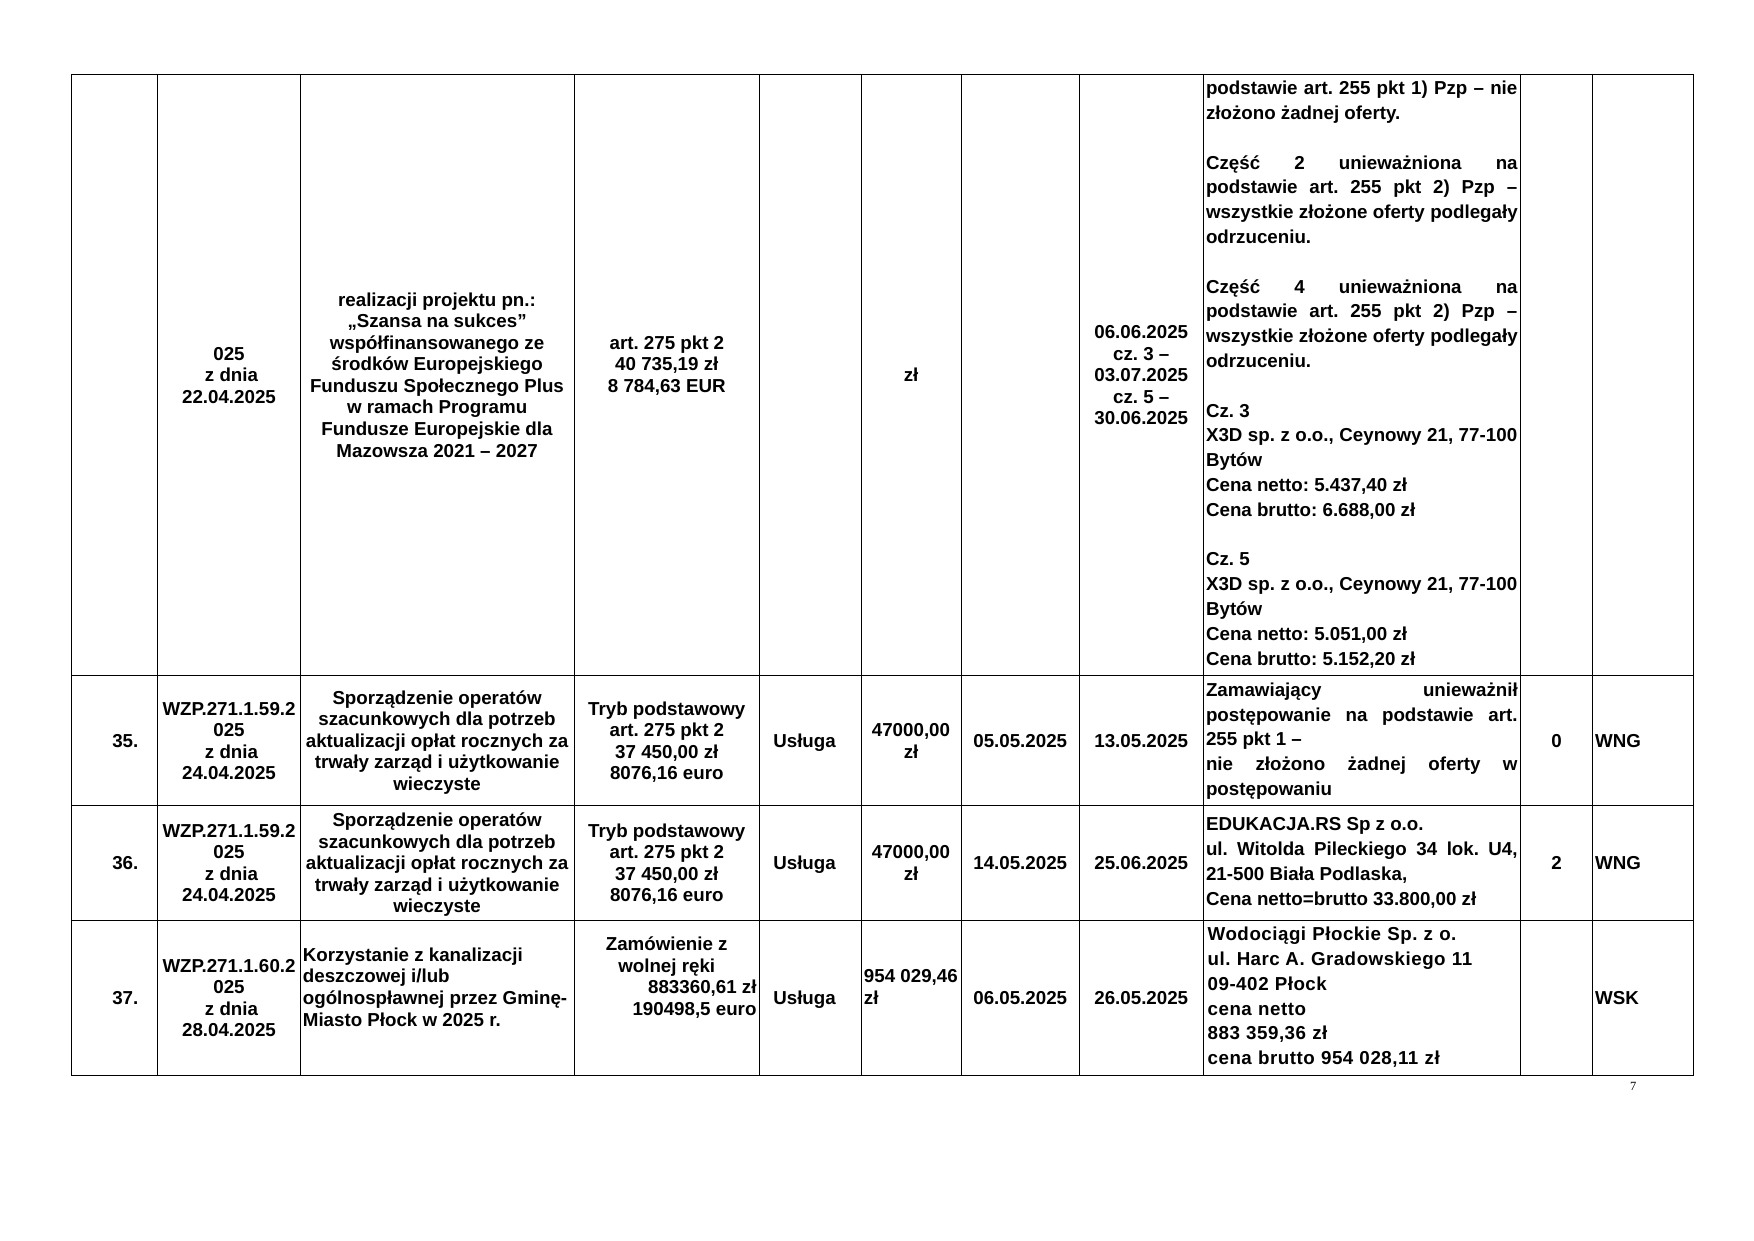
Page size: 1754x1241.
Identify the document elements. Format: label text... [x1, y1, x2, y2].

table_cell Zamawiający unieważnił postępowanie na podstawie art. 255 pkt 1 – nie złożono żadnej oferty w postępowaniu [1204, 676, 1520, 805]
table_cell 025 z dnia 22.04.2025 [158, 75, 300, 675]
table_cell 26.05.2025 [1080, 921, 1203, 1075]
table_cell 14.05.2025 [962, 806, 1079, 919]
table_cell [1521, 921, 1592, 1075]
table_cell 25.06.2025 [1080, 806, 1203, 919]
table_cell realizacji projektu pn.: „Szansa na sukces” współfinansowanego ze środków Europejskiego Funduszu Społecznego Plus w ramach Programu Fundusze Europejskie dla Mazowsza 2021 – 2027 [301, 75, 574, 675]
table_cell [1593, 75, 1693, 675]
table_cell 13.05.2025 [1080, 676, 1203, 805]
table_cell Usługa [760, 806, 861, 919]
table_cell WZP.271.1.60.2025 z dnia 28.04.2025 [158, 921, 300, 1075]
table_cell 06.05.2025 [962, 921, 1079, 1075]
table_cell Wodociągi Płockie Sp. z o. ul. Harc A. Gradowskiego 11 09-402 Płock cena netto 883 359,36 zł cena brutto 954 028,11 zł [1204, 921, 1520, 1075]
table_cell 2 [1521, 806, 1592, 919]
table_cell [1521, 75, 1592, 675]
table_cell 0 [1521, 676, 1592, 805]
table_cell zł [862, 75, 961, 675]
table_cell WNG [1593, 676, 1693, 805]
table_cell EDUKACJA.RS Sp z o.o. ul. Witolda Pileckiego 34 lok. U4, 21-500 Biała Podlaska, Cena netto=brutto 33.800,00 zł [1204, 806, 1520, 919]
table_cell Tryb podstawowy art. 275 pkt 2 37 450,00 zł 8076,16 euro [575, 806, 759, 919]
table_cell [760, 75, 861, 675]
table_cell 954 029,46 zł [862, 921, 961, 1075]
table_cell WZP.271.1.59.2025 z dnia 24.04.2025 [158, 676, 300, 805]
table_cell art. 275 pkt 2 40 735,19 zł 8 784,63 EUR [575, 75, 759, 675]
table_cell Korzystanie z kanalizacji deszczowej i/lub ogólnospławnej przez Gminę-Miasto Płock w 2025 r. [301, 921, 574, 1075]
table_cell Tryb podstawowy art. 275 pkt 2 37 450,00 zł 8076,16 euro [575, 676, 759, 805]
table_cell WSK [1593, 921, 1693, 1075]
table_cell Zamówienie z wolnej ręki 883360,61 zł 190498,5 euro [575, 921, 759, 1075]
table_cell 05.05.2025 [962, 676, 1079, 805]
table_cell Usługa [760, 921, 861, 1075]
table_cell Usługa [760, 676, 861, 805]
table_cell 06.06.2025 cz. 3 – 03.07.2025 cz. 5 – 30.06.2025 [1080, 75, 1203, 675]
table_cell 47000,00 zł [862, 676, 961, 805]
table_cell [72, 806, 157, 919]
table_cell WNG [1593, 806, 1693, 919]
table_cell WZP.271.1.59.2025 z dnia 24.04.2025 [158, 806, 300, 919]
table_cell [72, 75, 157, 675]
table_cell Sporządzenie operatów szacunkowych dla potrzeb aktualizacji opłat rocznych za trwały zarząd i użytkowanie wieczyste [301, 806, 574, 919]
table_cell 47000,00 zł [862, 806, 961, 919]
table_cell Sporządzenie operatów szacunkowych dla potrzeb aktualizacji opłat rocznych za trwały zarząd i użytkowanie wieczyste [301, 676, 574, 805]
table_cell podstawie art. 255 pkt 1) Pzp – nie złożono żadnej oferty. Część 2 unieważniona na podstawie art. 255 pkt 2) Pzp – wszystkie złożone oferty podlegały odrzuceniu. Część 4 unieważniona na podstawie art. 255 pkt 2) Pzp – wszystkie złożone oferty podlegały odrzuceniu. Cz. 3 X3D sp. z o.o., Ceynowy 21, 77-100 Bytów Cena netto: 5.437,40 zł Cena brutto: 6.688,00 zł Cz. 5 X3D sp. z o.o., Ceynowy 21, 77-100 Bytów Cena netto: 5.051,00 zł Cena brutto: 5.152,20 zł [1204, 75, 1520, 675]
table_cell [72, 921, 157, 1075]
table_cell [72, 676, 157, 805]
table_cell [962, 75, 1079, 675]
